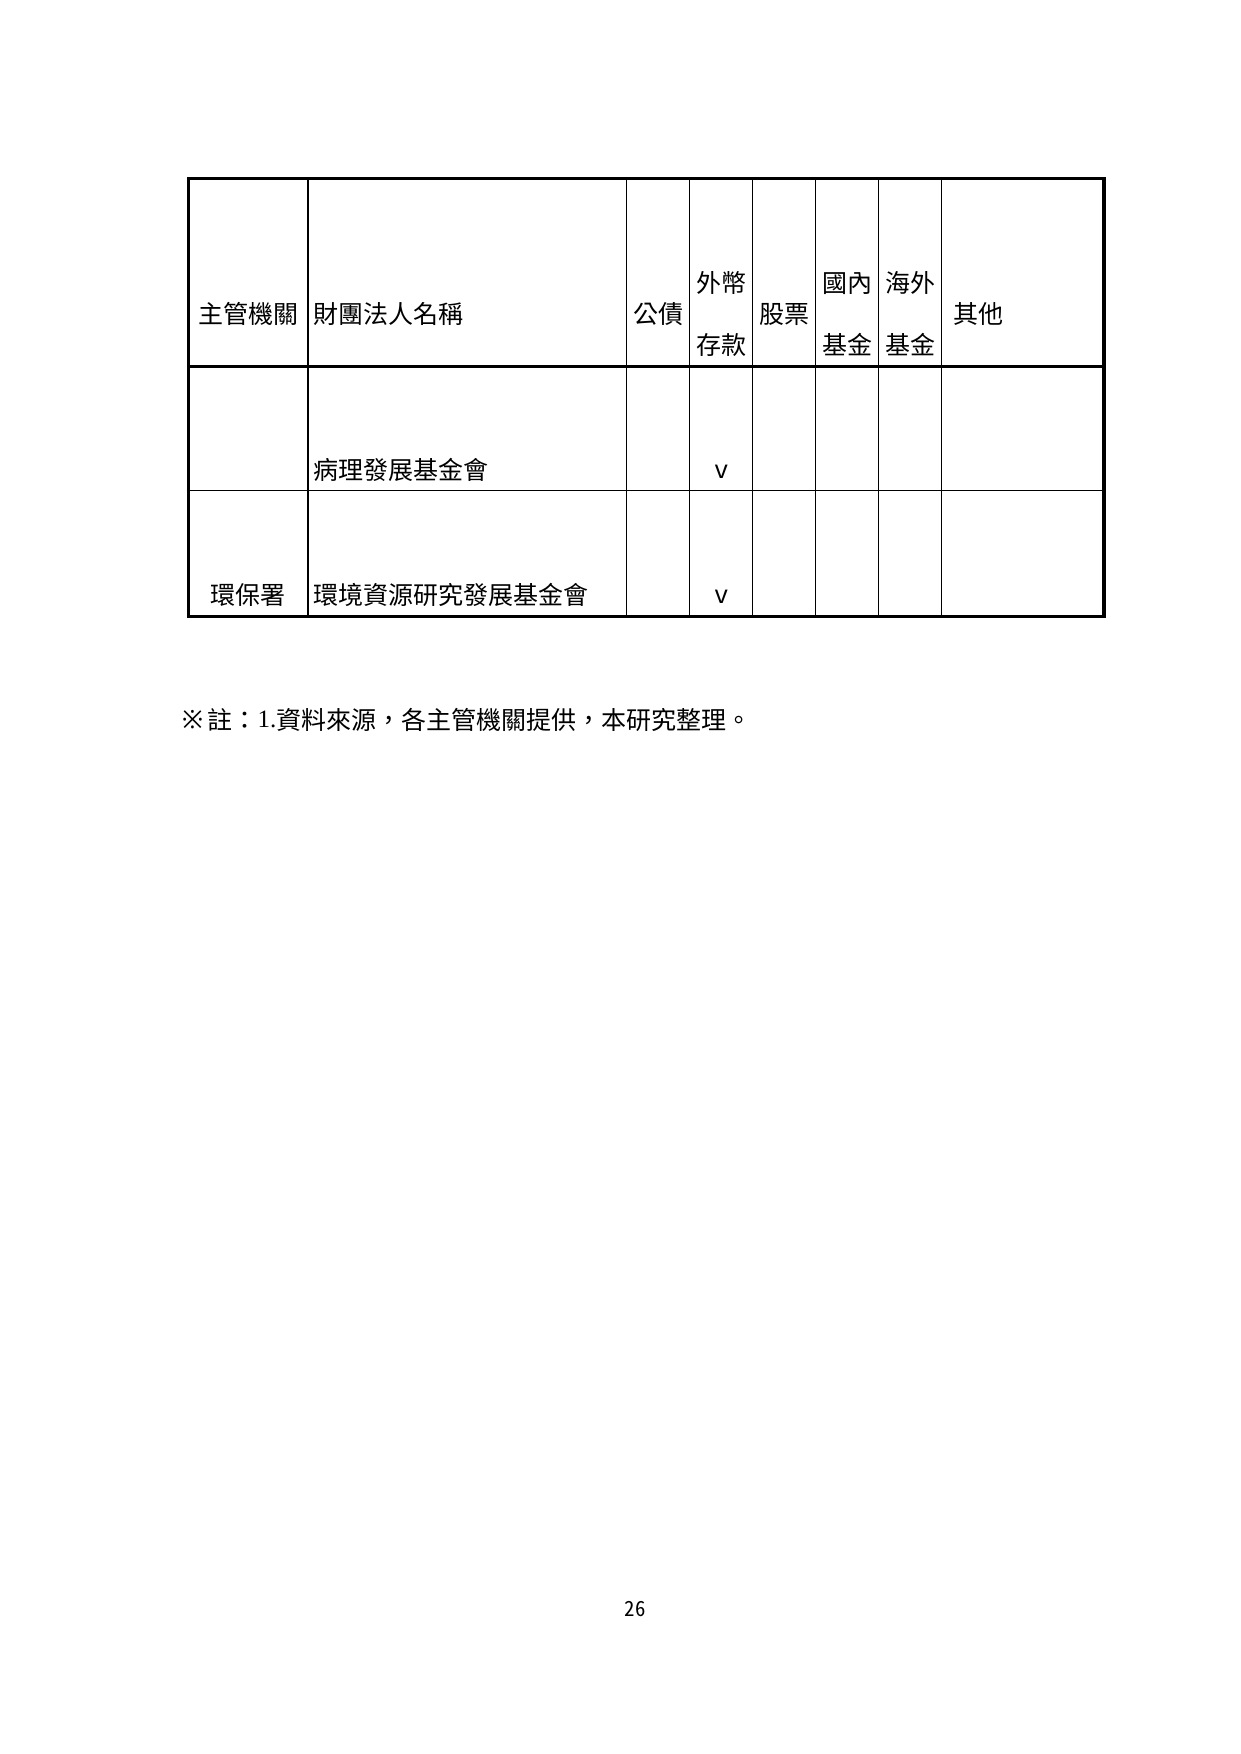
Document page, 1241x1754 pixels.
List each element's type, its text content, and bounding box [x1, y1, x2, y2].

table_cell [816, 491, 878, 615]
table_cell [627, 368, 689, 490]
table_header 財團法人名稱 [309, 180, 626, 365]
table_header 海外基金 [879, 180, 941, 365]
table_header 股票 [753, 180, 815, 365]
table_cell [942, 491, 1102, 615]
table_cell [753, 491, 815, 615]
table_cell [753, 368, 815, 490]
table_header 公債 [627, 180, 689, 365]
table_cell 環境資源研究發展基金會 [309, 491, 626, 615]
table_cell [879, 491, 941, 615]
table_cell v [690, 491, 752, 615]
table_cell [879, 368, 941, 490]
table_header 其他 [942, 180, 1102, 365]
table_cell [627, 491, 689, 615]
table_header 國內基金 [816, 180, 878, 365]
table_cell 病理發展基金會 [309, 368, 626, 490]
table_header 主管機關 [190, 180, 307, 365]
table_cell 環保署 [190, 491, 307, 615]
table_header 外幣存款 [690, 180, 752, 365]
table_cell [942, 368, 1102, 490]
table_cell [190, 368, 307, 490]
text ※註：1.資料來源，各主管機關提供，本研究整理。 [177, 677, 1093, 740]
table_cell v [690, 368, 752, 490]
table_cell [816, 368, 878, 490]
